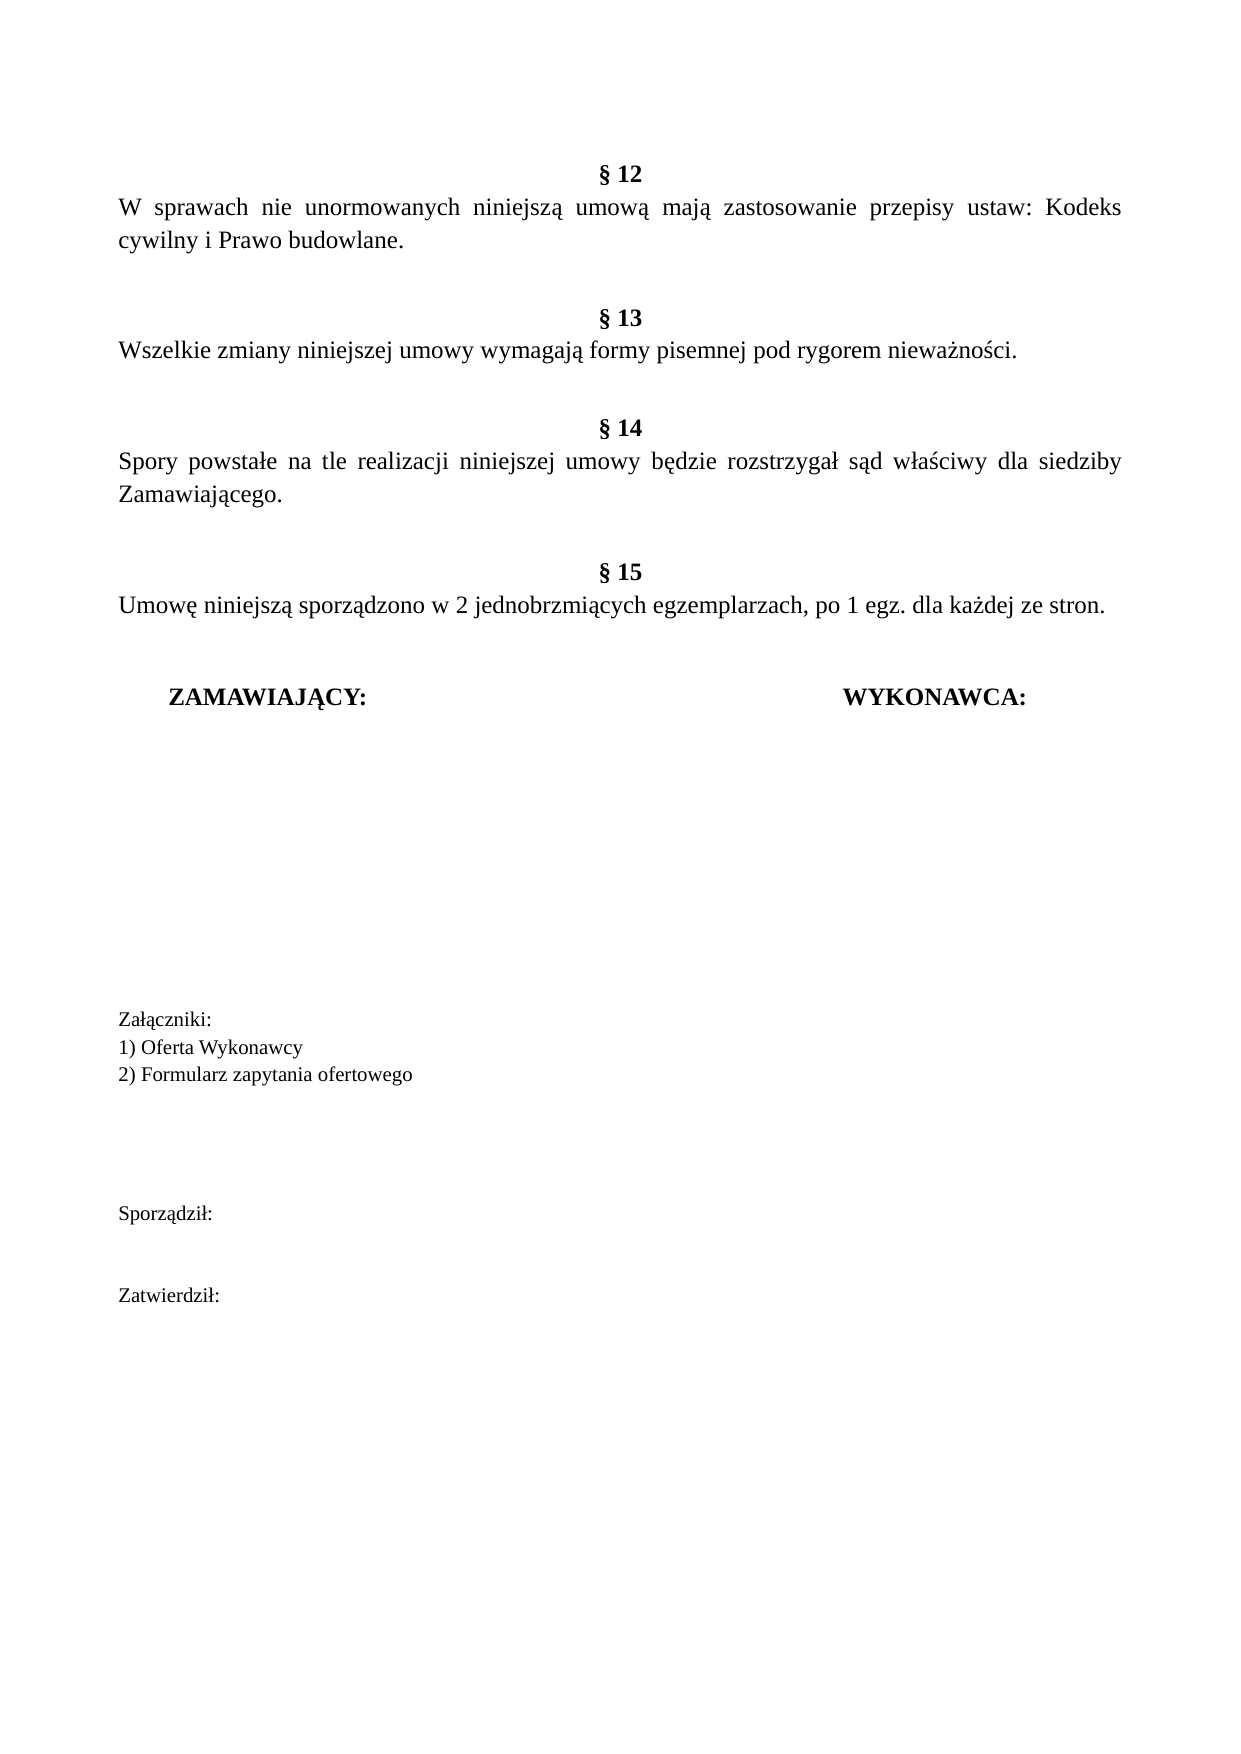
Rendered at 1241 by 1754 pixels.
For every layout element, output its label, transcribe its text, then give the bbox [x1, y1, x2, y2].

text Wszelkie zmiany niniejszej umowy wymagają formy pisemnej pod rygorem nieważności. [118, 336, 1122, 364]
text Załączniki: [118, 1007, 1122, 1031]
text § 13 [118, 303, 1122, 331]
text Sporządził: [118, 1200, 1122, 1224]
text Umowę niniejszą sporządzono w 2 jednobrzmiących egzemplarzach, po 1 egz. dla każdej ze stron. [118, 590, 1122, 619]
text Spory powstałe na tle realizacji niniejszej umowy będzie rozstrzygał sąd właściwy dla siedziby Zamawiającego. [118, 446, 1122, 508]
text Zatwierdził: [118, 1283, 1122, 1307]
text § 14 [118, 413, 1122, 442]
text W sprawach nie unormowanych niniejszą umową mają zastosowanie przepisy ustaw: Kodeks cywilny i Prawo budowlane. [118, 192, 1122, 253]
text § 15 [118, 557, 1122, 586]
text ZAMAWIAJĄCY: WYKONAWCA: [118, 682, 1122, 711]
list Formularz zapytania ofertowego [118, 1062, 1122, 1086]
list Oferta Wykonawcy [118, 1035, 1122, 1059]
text § 12 [118, 159, 1122, 187]
